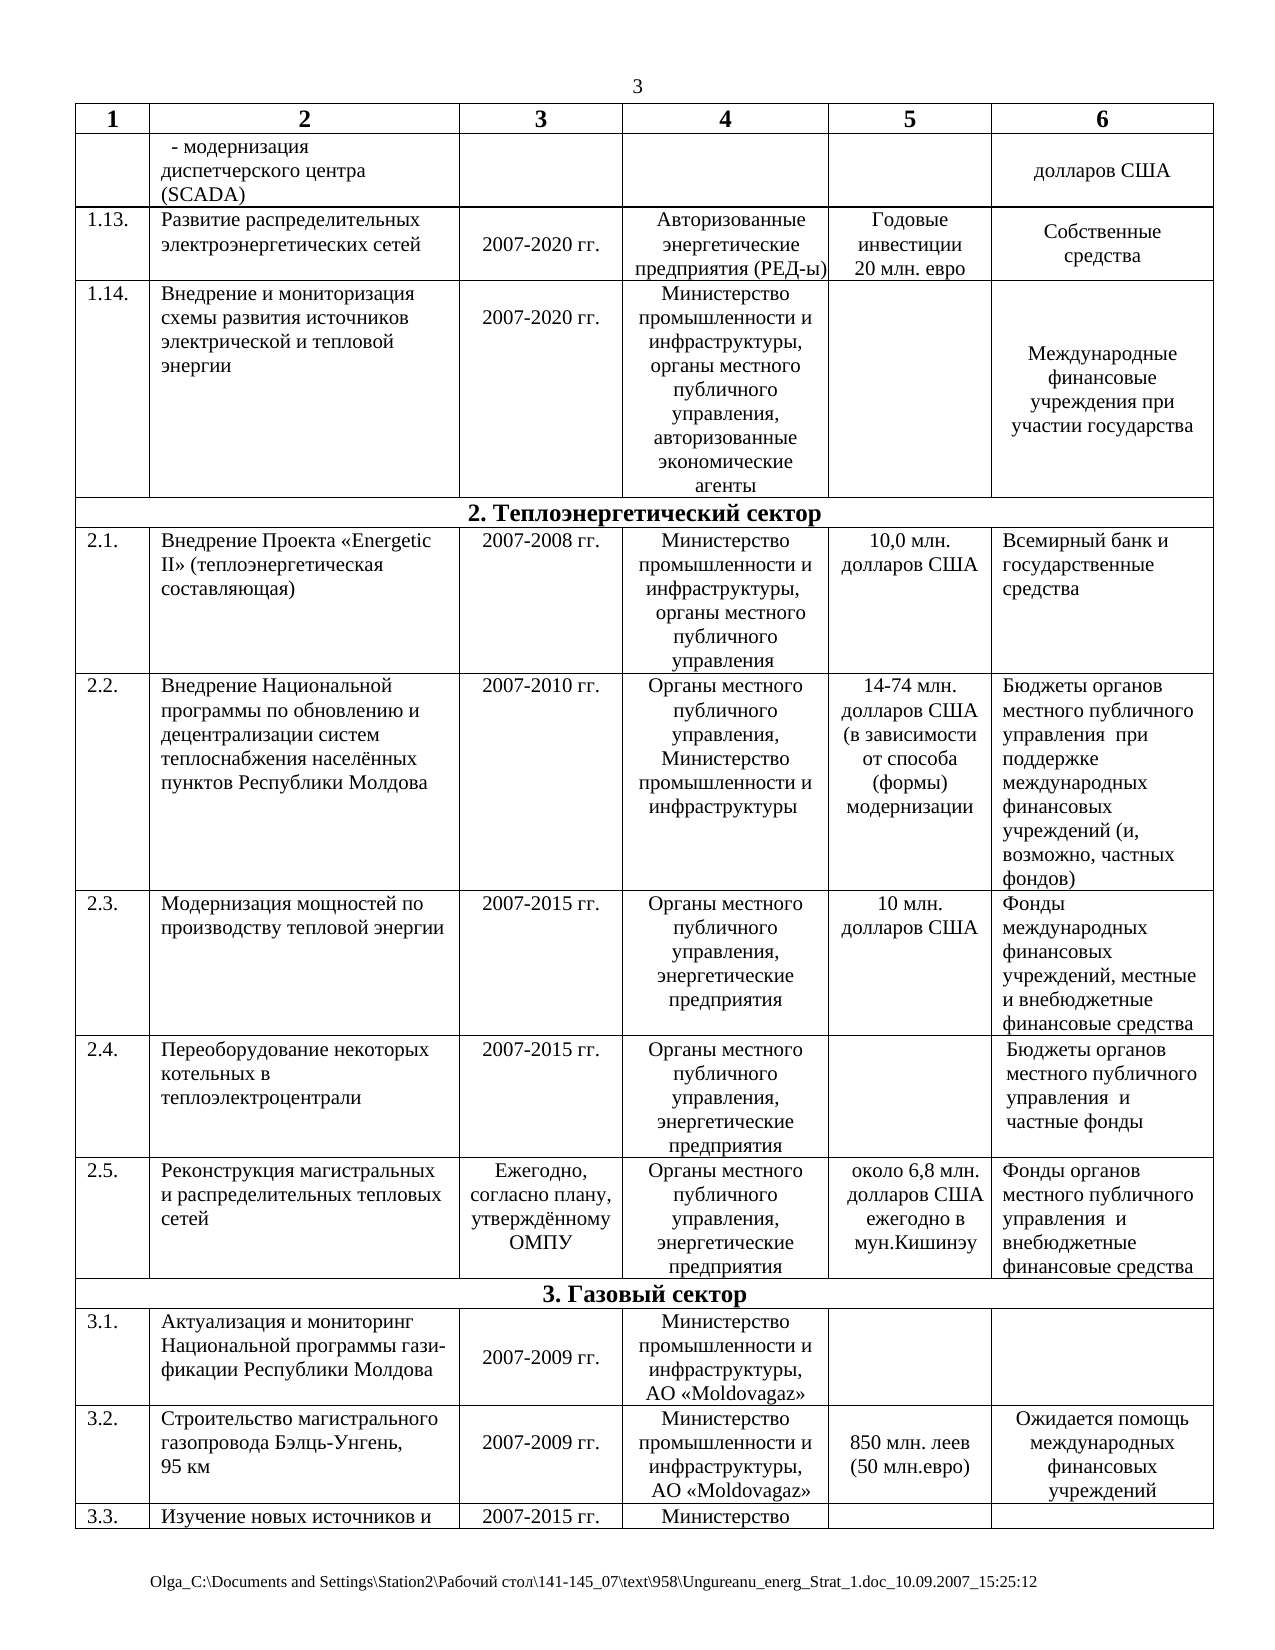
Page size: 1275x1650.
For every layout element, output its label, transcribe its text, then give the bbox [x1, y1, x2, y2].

table_cell Министерство [623, 1504, 828, 1528]
table_cell [829, 281, 991, 497]
table_cell 3.2. [76, 1406, 149, 1502]
table_cell Изучение новых источников и [150, 1504, 459, 1528]
table_cell 3. Газовый сектор [76, 1279, 1213, 1308]
table_cell 2007-2020 гг. [460, 281, 622, 497]
table_cell 2007-2015 гг. [460, 891, 622, 1035]
table_cell Органы местного публичного управления, энергетические предприятия [623, 1036, 828, 1157]
table_cell Строительство магистрального газопровода Бэлць-Унгень, 95 км [150, 1406, 459, 1502]
table_header 4 [623, 104, 828, 133]
table_header 1 [76, 104, 149, 133]
table_cell около 6,8 млн. долларов США ежегодно в мун.Кишинэу [829, 1158, 991, 1278]
table_cell [623, 134, 828, 206]
table_cell Международные финансовые учреждения при участии государства [992, 281, 1213, 497]
table_cell Годовые инвестиции 20 млн. евро [829, 208, 991, 279]
table_cell 1.13. [76, 208, 149, 279]
table_cell Актуализация и мониторинг Национальной программы гази-фикации Республики Молдова [150, 1309, 459, 1405]
table_cell [829, 134, 991, 206]
table_cell 2.5. [76, 1158, 149, 1278]
table_cell Развитие распределительных электроэнергетических сетей [150, 208, 459, 279]
table_cell Фонды органов местного публичного управления и внебюджетные финансовые средства [992, 1158, 1213, 1278]
table_cell 850 млн. леев (50 млн.евро) [829, 1406, 991, 1502]
table_cell [992, 1504, 1213, 1528]
table_cell 2007-2009 гг. [460, 1406, 622, 1502]
table_cell 14-74 млн. долларов США (в зависимости от способа (формы) модернизации [829, 674, 991, 890]
table_cell Фонды международных финансовых учреждений, местные и внебюджетные финансовые средства [992, 891, 1213, 1035]
table_cell 10,0 млн. долларов США [829, 528, 991, 672]
table_cell Реконструкция магистральных и распределительных тепловых сетей [150, 1158, 459, 1278]
table_cell Министерство промышленности и инфраструктуры, органы местного публичного управления [623, 528, 828, 672]
table_cell Всемирный банк и государственные средства [992, 528, 1213, 672]
table_cell 10 млн. долларов США [829, 891, 991, 1035]
table_cell Органы местного публичного управления, энергетические предприятия [623, 891, 828, 1035]
table_cell Ожидается помощь международных финансовых учреждений [992, 1406, 1213, 1502]
table_cell 2. Теплоэнергетический сектор [76, 498, 1213, 527]
table_cell [992, 1309, 1213, 1405]
table_cell долларов США [992, 134, 1213, 206]
table_cell Внедрение и мониторизация схемы развития источников электрической и тепловой энергии [150, 281, 459, 497]
table_cell Органы местного публичного управления, Министерство промышленности и инфраструктуры [623, 674, 828, 890]
table_cell [829, 1309, 991, 1405]
table_cell 2007-2015 гг. [460, 1504, 622, 1528]
table_header 5 [829, 104, 991, 133]
table_cell Собственные средства [992, 208, 1213, 279]
table_cell Органы местного публичного управления, энергетические предприятия [623, 1158, 828, 1278]
table_cell 2.3. [76, 891, 149, 1035]
table_cell - модернизация диспетчерского центра (SCADA) [150, 134, 459, 206]
table_cell Ежегодно, согласно плану, утверждённому ОМПУ [460, 1158, 622, 1278]
table_cell 2.4. [76, 1036, 149, 1157]
table_cell Бюджеты органов местного публичного управления и частные фонды [992, 1036, 1213, 1157]
table_cell Министерство промышленности и инфраструктуры, органы местного публичного управления, авторизованные экономические агенты [623, 281, 828, 497]
table_cell Министерство промышленности и инфраструктуры, АО «Moldovagaz» [623, 1406, 828, 1502]
table_cell 1.14. [76, 281, 149, 497]
table_cell 2007-2008 гг. [460, 528, 622, 672]
table_cell Внедрение Национальной программы по обновлению и децентрализации систем теплоснабжения населённых пунктов Республики Молдова [150, 674, 459, 890]
table_cell Переоборудование некоторых котельных в теплоэлектроцентрали [150, 1036, 459, 1157]
table_cell 3.1. [76, 1309, 149, 1405]
table_cell Авторизованные энергетические предприятия (РЕД-ы) [623, 208, 828, 279]
table_cell 2.1. [76, 528, 149, 672]
table_cell 2007-2020 гг. [460, 208, 622, 279]
table_cell 3.3. [76, 1504, 149, 1528]
table_cell [76, 134, 149, 206]
table_cell Министерство промышленности и инфраструктуры, АО «Moldovagaz» [623, 1309, 828, 1405]
table_cell [829, 1036, 991, 1157]
table_cell 2007-2010 гг. [460, 674, 622, 890]
table_cell Бюджеты органов местного публичного управления при поддержке международных финансовых учреждений (и, возможно, частных фондов) [992, 674, 1213, 890]
table_cell 2.2. [76, 674, 149, 890]
table_header 6 [992, 104, 1213, 133]
table_cell Модернизация мощностей по производству тепловой энергии [150, 891, 459, 1035]
table_cell [460, 134, 622, 206]
table_cell 2007-2009 гг. [460, 1309, 622, 1405]
table_header 3 [460, 104, 622, 133]
table_cell Внедрение Проекта «Energetic II» (теплоэнергетическая составляющая) [150, 528, 459, 672]
table_cell [829, 1504, 991, 1528]
table_cell 2007-2015 гг. [460, 1036, 622, 1157]
table_header 2 [150, 104, 459, 133]
